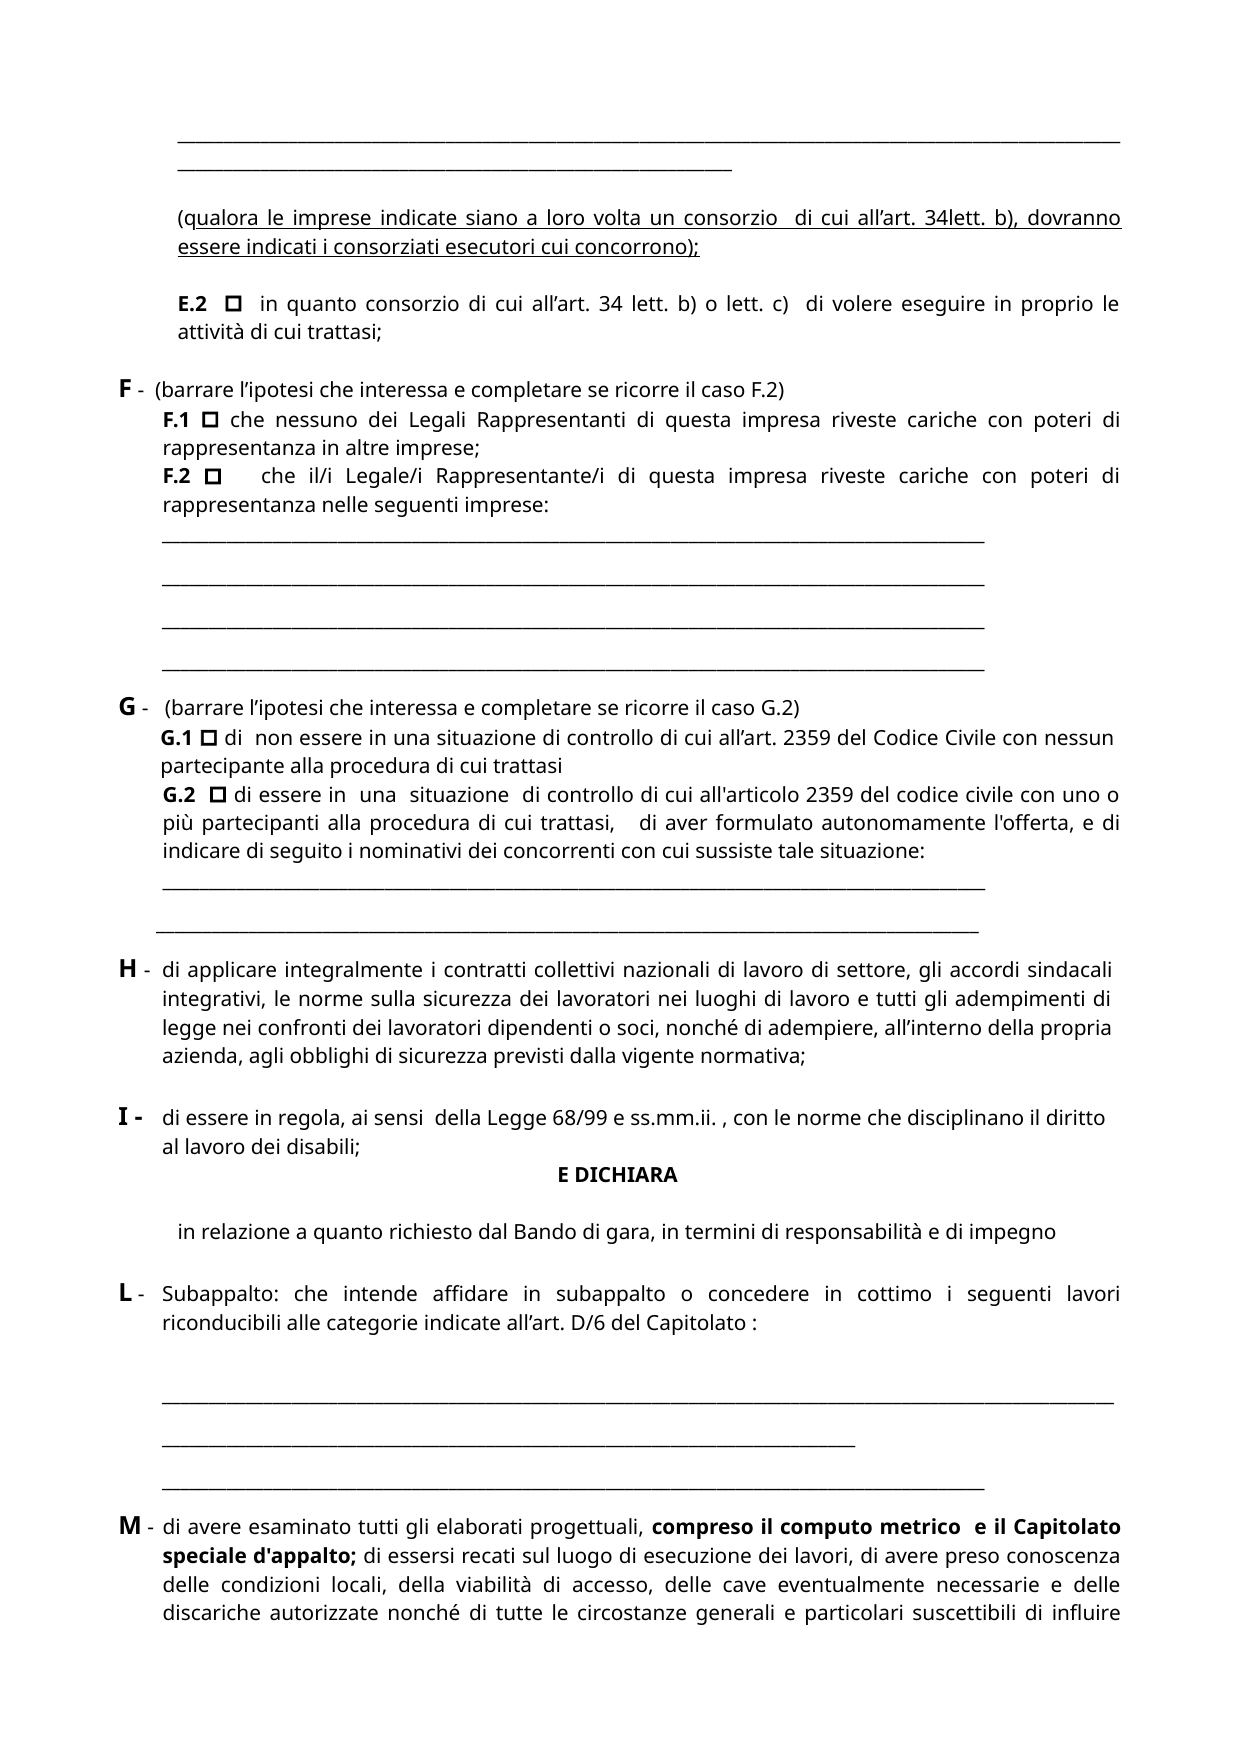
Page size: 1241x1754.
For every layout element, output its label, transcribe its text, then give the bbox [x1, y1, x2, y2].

text F.2 o che il/i Legale/i Rappresentante/i di questa impresa riveste cariche con poteri di rappresentanza nelle seguenti imprese: [162, 462, 1122, 518]
text F - (barrare l’ipotesi che interessa e completare se ricorre il caso F.2) [118, 371, 1116, 405]
text in relazione a quanto richiesto dal Bando di gara, in termini di responsabilità e di impegno [118, 1217, 1116, 1246]
text (qualora le imprese indicate siano a loro volta un consorzio di cui all’art. 34lett. b), dovranno essere indicati i consorziati esecutori cui concorrono); [177, 203, 1122, 260]
subtitle E DICHIARA [118, 1161, 1116, 1189]
text G.1 o di non essere in una situazione di controllo di cui all’art. 2359 del Codice Civile con nessun partecipante alla procedura di cui trattasi [160, 723, 1116, 780]
text I - di essere in regola, ai sensi della Legge 68/99 e ss.mm.ii. , con le norme che disciplinano il diritto al lavoro dei disabili; [118, 1098, 1122, 1161]
text __________________________________________________________________________________________________________________________________________________________________________________ [118, 1337, 1122, 1451]
text L - Subappalto: che intende affidare in subappalto o concedere in cottimo i seguenti lavori riconducibili alle categorie indicate all’art. D/6 del Capitolato :­ [118, 1274, 1122, 1337]
text _________________________________________________________________________________________ [162, 604, 1122, 632]
text _________________________________________________________________________________________ [118, 1465, 1122, 1493]
text F.1 o che nessuno dei Legali Rappresentanti di questa impresa riveste cariche con poteri di rappresentanza in altre imprese; [162, 405, 1122, 462]
text G.2 o di essere in una situazione di controllo di cui all'articolo 2359 del codice civile con uno o più partecipanti alla procedura di cui trattasi, di aver formulato autonomamente l'offerta, e di indicare di seguito i nominativi dei concorrenti con cui sussiste tale situazione: [162, 780, 1122, 865]
text _________________________________________________________________________________________ [162, 518, 1122, 547]
text __________________________________________________________________________________________________________________________________________________________________ [177, 118, 1122, 175]
text _________________________________________________________________________________________ [162, 865, 1122, 893]
text E.2 o in quanto consorzio di cui all’art. 34 lett. b) o lett. c) di volere eseguire in proprio le attività di cui trattasi; [118, 289, 1122, 346]
text M - di avere esaminato tutti gli elaborati progettuali, compreso il computo metrico e il Capitolato speciale d'appalto; di essersi recati sul luogo di esecuzione dei lavori, di avere preso conoscenza delle condizioni locali, della viabilità di accesso, delle cave eventualmente necessarie e delle discariche autorizzate nonché di tutte le circostanze generali e particolari suscettibili di influire [118, 1507, 1122, 1627]
text _________________________________________________________________________________________ [118, 908, 1122, 936]
text _________________________________________________________________________________________ [162, 561, 1122, 589]
text H - di applicare integralmente i contratti collettivi nazionali di lavoro di settore, gli accordi sindacali integrativi, le norme sulla sicurezza dei lavoratori nei luoghi di lavoro e tutti gli adempimenti di legge nei confronti dei lavoratori dipendenti o soci, nonché di adempiere, all’interno della propria azienda, agli obblighi di sicurezza previsti dalla vigente normativa; [118, 950, 1113, 1070]
text G - (barrare l’ipotesi che interessa e completare se ricorre il caso G.2) [118, 689, 1116, 723]
text _________________________________________________________________________________________ [162, 646, 1122, 675]
